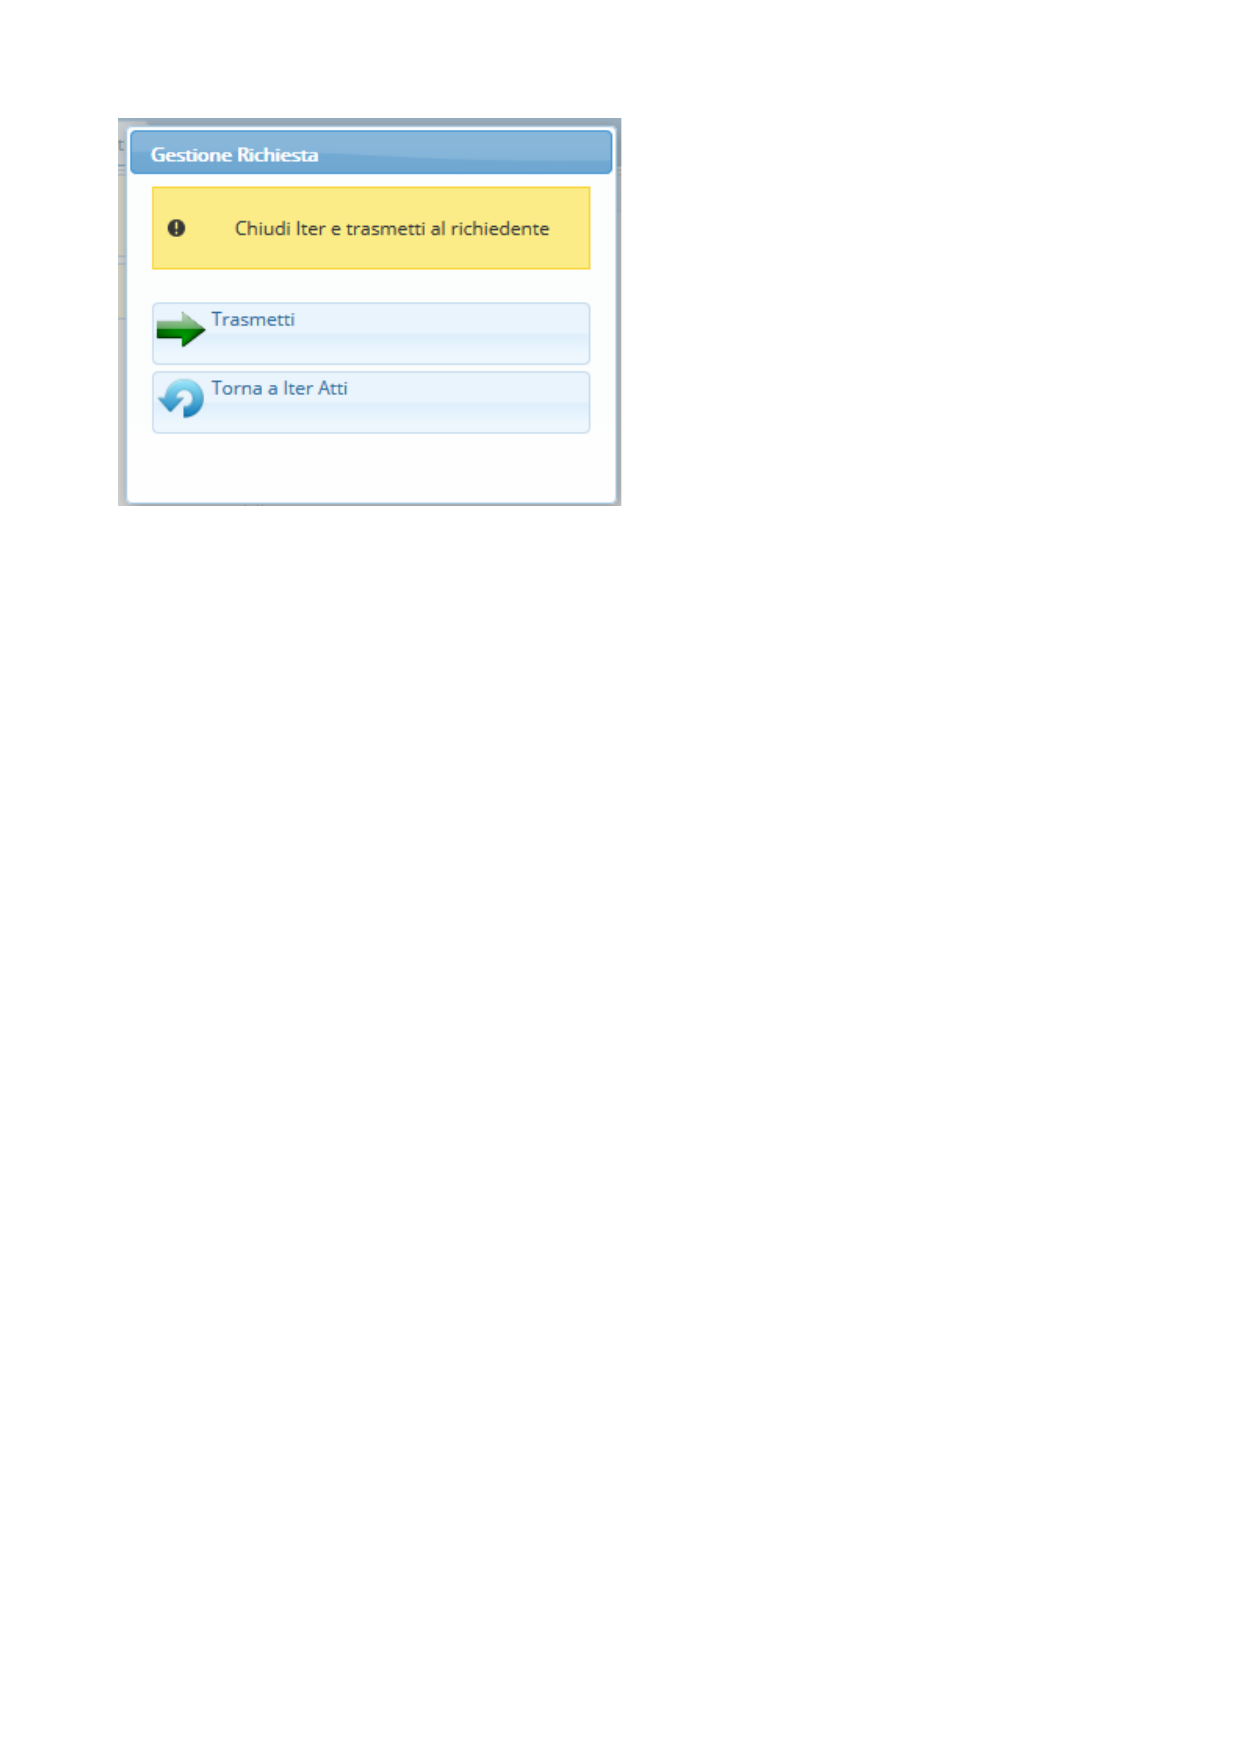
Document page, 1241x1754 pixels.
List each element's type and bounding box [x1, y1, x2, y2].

picture [118, 118, 622, 506]
